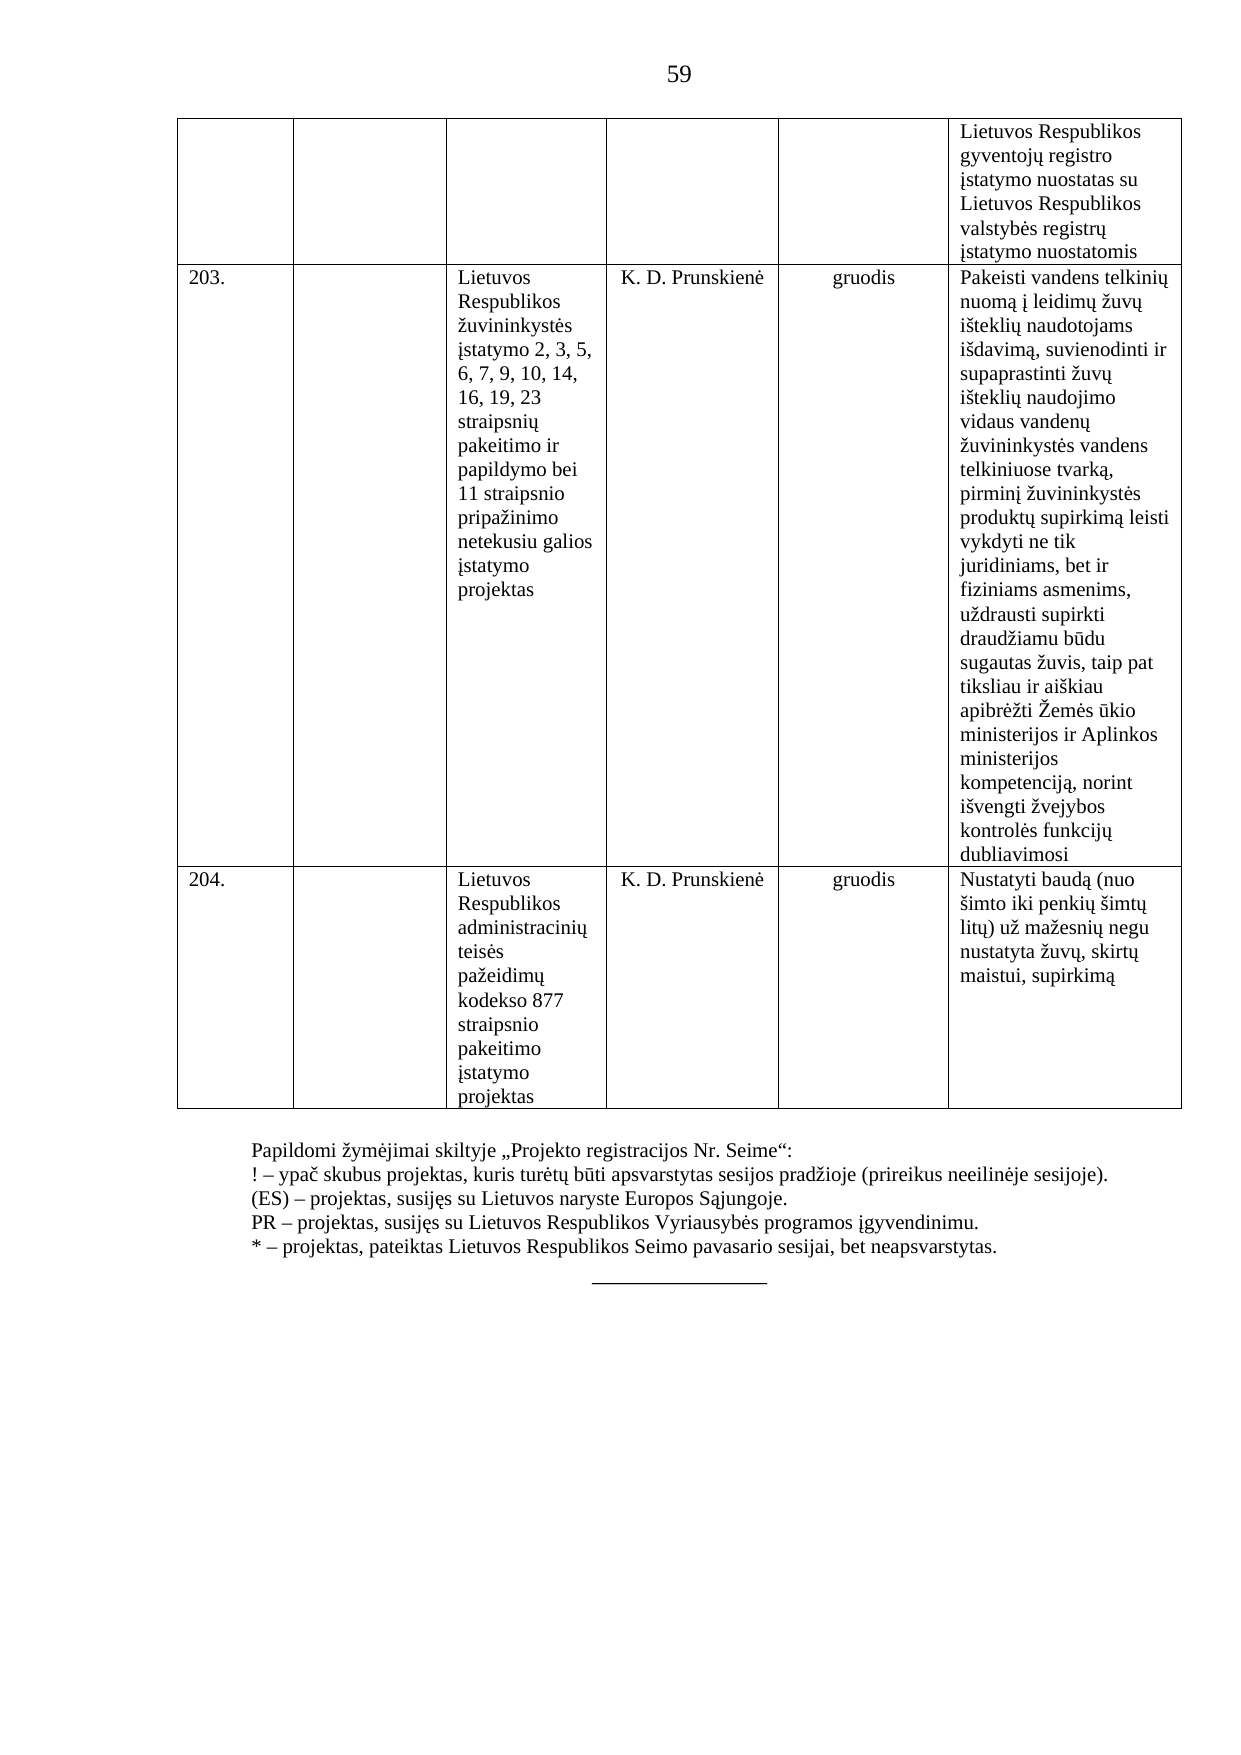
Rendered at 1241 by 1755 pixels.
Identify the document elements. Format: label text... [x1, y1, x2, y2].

table_cell gruodis [779, 867, 948, 1108]
table_cell K. D. Prunskienė [607, 867, 778, 1108]
table_cell [779, 119, 948, 263]
table_cell Nustatyti baudą (nuo šimto iki penkių šimtų litų) už mažesnių negu nustatyta žuvų, skirtų maistui, supirkimą [949, 867, 1181, 1108]
table_cell [447, 119, 606, 263]
table_cell 203. [178, 265, 293, 866]
text PR – projektas, susijęs su Lietuvos Respublikos Vyriausybės programos įgyvendinimu. [177, 1210, 1181, 1234]
text * – projektas, pateiktas Lietuvos Respublikos Seimo pavasario sesijai, bet neapsvarstytas. [177, 1234, 1181, 1258]
text ______________ [177, 1258, 1181, 1287]
table_cell [294, 265, 446, 866]
table_cell Lietuvos Respublikos gyventojų registro įstatymo nuostatas su Lietuvos Respublikos valstybės registrų įstatymo nuostatomis [949, 119, 1181, 263]
table_cell [178, 119, 293, 263]
table_cell [607, 119, 778, 263]
table_cell [294, 867, 446, 1108]
text (ES) – projektas, susijęs su Lietuvos naryste Europos Sąjungoje. [177, 1186, 1181, 1210]
table_cell Lietuvos Respublikos žuvininkystės įstatymo 2, 3, 5, 6, 7, 9, 10, 14, 16, 19, 23 straipsnių pakeitimo ir papildymo bei 11 straipsnio pripažinimo netekusiu galios įstatymo projektas [447, 265, 606, 866]
table_cell [294, 119, 446, 263]
table_cell 204. [178, 867, 293, 1108]
table_cell Lietuvos Respublikos administracinių teisės pažeidimų kodekso 877 straipsnio pakeitimo įstatymo projektas [447, 867, 606, 1108]
text Papildomi žymėjimai skiltyje „Projekto registracijos Nr. Seime“: [177, 1138, 1181, 1162]
table_cell Pakeisti vandens telkinių nuomą į leidimų žuvų išteklių naudotojams išdavimą, suvienodinti ir supaprastinti žuvų išteklių naudojimo vidaus vandenų žuvininkystės vandens telkiniuose tvarką, pirminį žuvininkystės produktų supirkimą leisti vykdyti ne tik juridiniams, bet ir fiziniams asmenims, uždrausti supirkti draudžiamu būdu sugautas žuvis, taip pat tiksliau ir aiškiau apibrėžti Žemės ūkio ministerijos ir Aplinkos ministerijos kompetenciją, norint išvengti žvejybos kontrolės funkcijų dubliavimosi [949, 265, 1181, 866]
text ! – ypač skubus projektas, kuris turėtų būti apsvarstytas sesijos pradžioje (prireikus neeilinėje sesijoje). [177, 1162, 1181, 1186]
table_cell K. D. Prunskienė [607, 265, 778, 866]
table_cell gruodis [779, 265, 948, 866]
